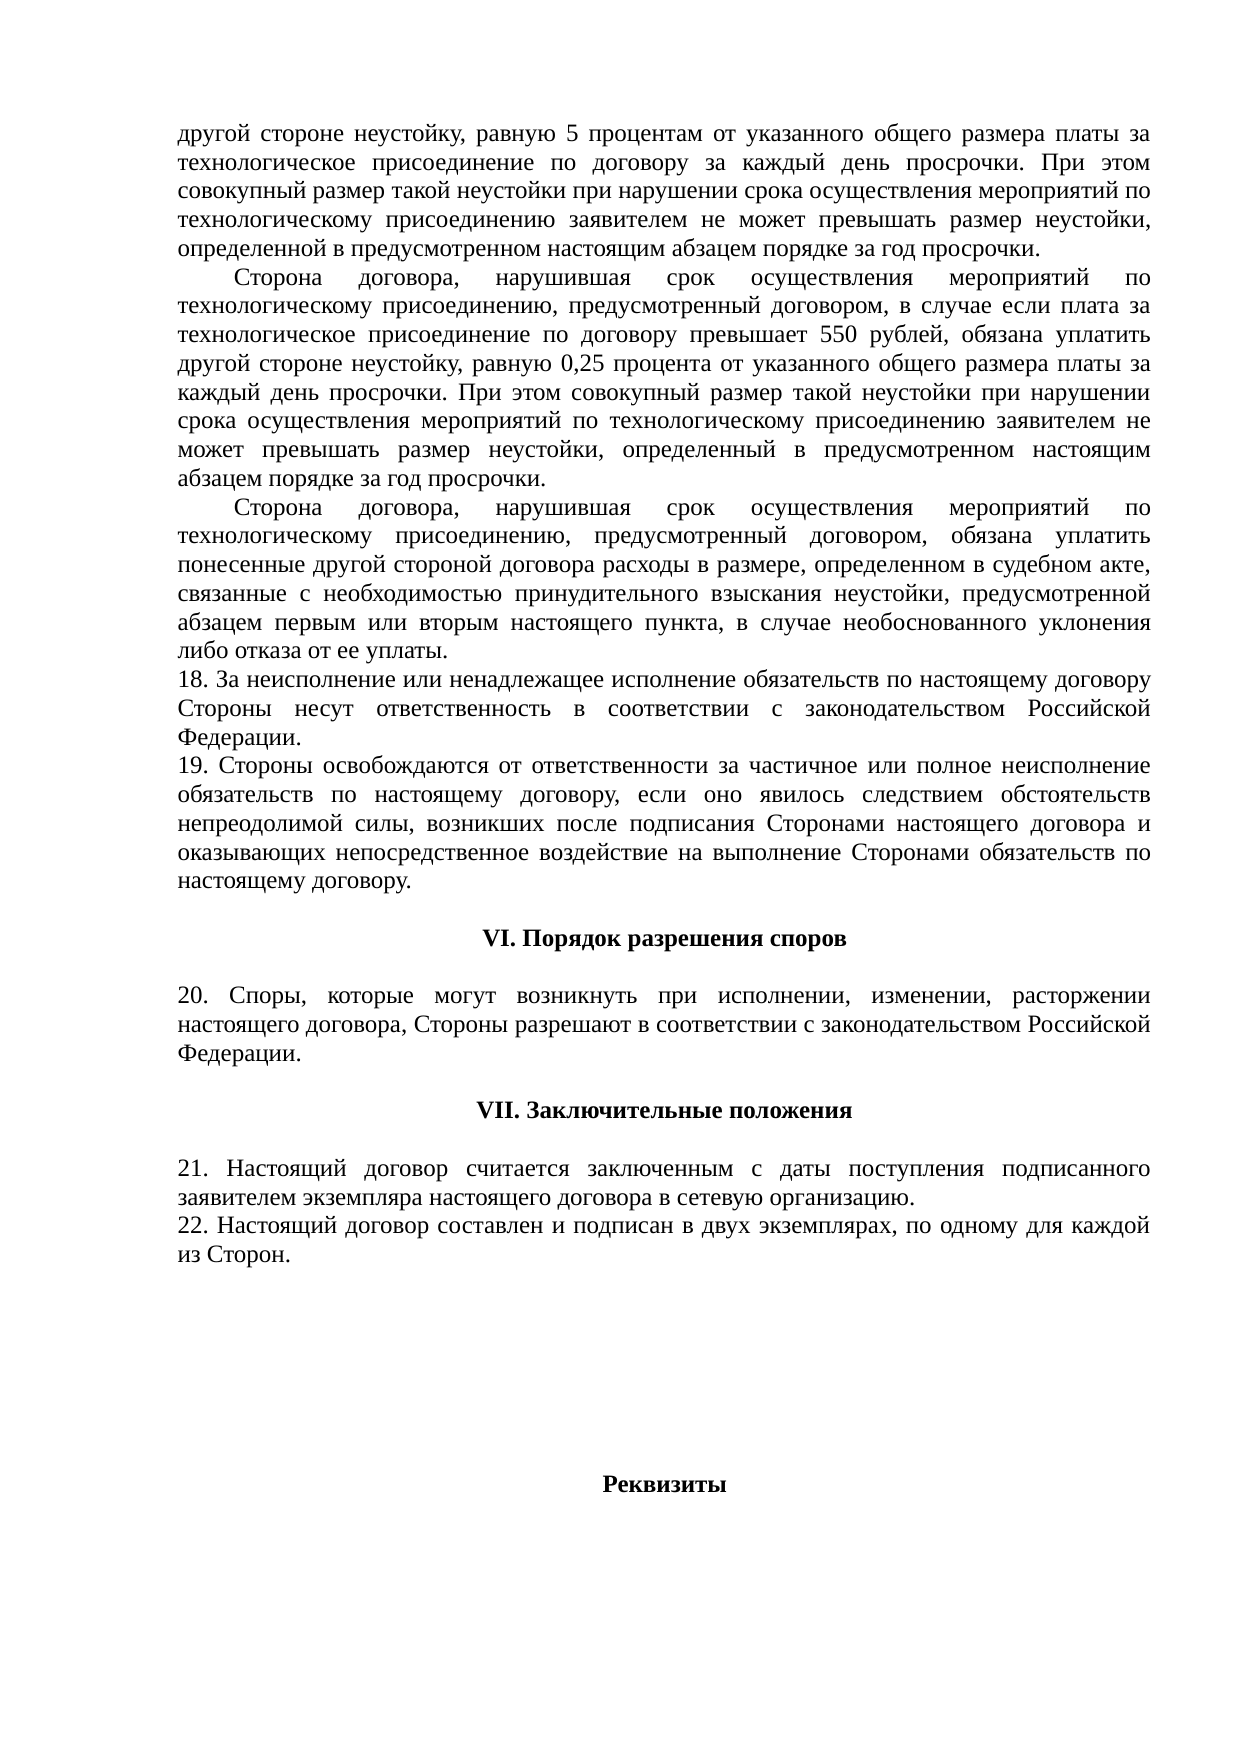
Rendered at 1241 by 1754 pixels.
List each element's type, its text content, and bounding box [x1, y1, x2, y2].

text 20. Споры, которые могут возникнуть при исполнении, изменении, расторжении настоящего договора, Стороны разрешают в соответствии с законодательством Российской Федерации. [177, 981, 1152, 1067]
text 19. Стороны освобождаются от ответственности за частичное или полное неисполнение обязательств по настоящему договору, если оно явилось следствием обстоятельств непреодолимой силы, возникших после подписания Сторонами настоящего договора и оказывающих непосредственное воздействие на выполнение Сторонами обязательств по настоящему договору. [177, 751, 1152, 894]
text другой стороне неустойку, равную 5 процентам от указанного общего размера платы за технологическое присоединение по договору за каждый день просрочки. При этом совокупный размер такой неустойки при нарушении срока осуществления мероприятий по технологическому присоединению заявителем не может превышать размер неустойки, определенной в предусмотренном настоящим абзацем порядке за год просрочки. [177, 118, 1152, 262]
text Реквизиты [177, 1469, 1152, 1498]
text 18. За неисполнение или ненадлежащее исполнение обязательств по настоящему договору Стороны несут ответственность в соответствии с законодательством Российской Федерации. [177, 664, 1152, 751]
text Сторона договора, нарушившая срок осуществления мероприятий по технологическому присоединению, предусмотренный договором, в случае если плата за технологическое присоединение по договору превышает 550 рублей, обязана уплатить другой стороне неустойку, равную 0,25 процента от указанного общего размера платы за каждый день просрочки. При этом совокупный размер такой неустойки при нарушении срока осуществления мероприятий по технологическому присоединению заявителем не может превышать размер неустойки, определенный в предусмотренном настоящим абзацем порядке за год просрочки. [177, 262, 1152, 492]
text VII. Заключительные положения [177, 1096, 1152, 1124]
text 22. Настоящий договор составлен и подписан в двух экземплярах, по одному для каждой из Сторон. [177, 1211, 1152, 1268]
text Сторона договора, нарушившая срок осуществления мероприятий по технологическому присоединению, предусмотренный договором, обязана уплатить понесенные другой стороной договора расходы в размере, определенном в судебном акте, связанные с необходимостью принудительного взыскания неустойки, предусмотренной абзацем первым или вторым настоящего пункта, в случае необоснованного уклонения либо отказа от ее уплаты. [177, 492, 1152, 664]
text VI. Порядок разрешения споров [177, 923, 1152, 952]
text 21. Настоящий договор считается заключенным с даты поступления подписанного заявителем экземпляра настоящего договора в сетевую организацию. [177, 1153, 1152, 1211]
